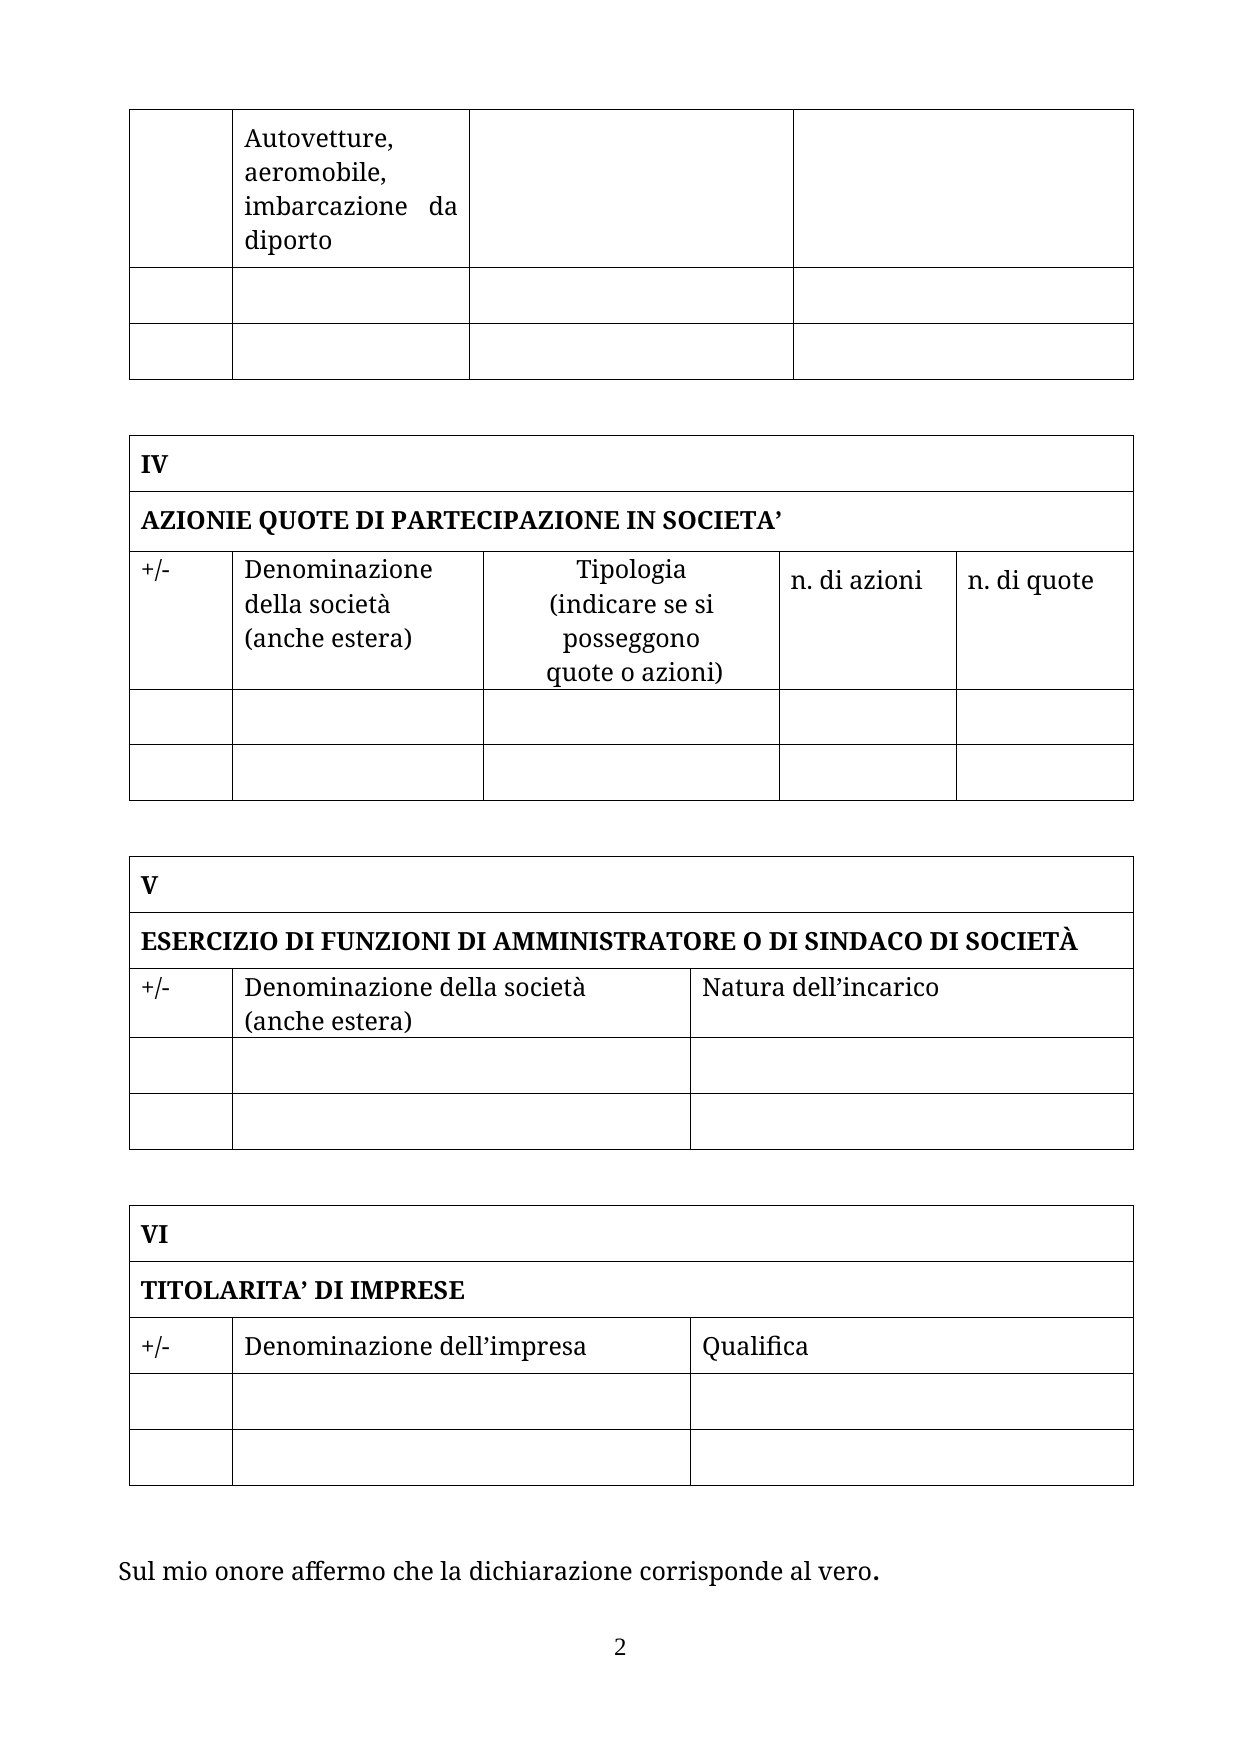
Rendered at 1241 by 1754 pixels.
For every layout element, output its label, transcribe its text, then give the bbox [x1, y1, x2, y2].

table_cell [233, 690, 483, 744]
table_cell Denominazione dell’impresa [233, 1318, 690, 1373]
table_cell [130, 110, 232, 267]
table_cell [130, 1374, 232, 1429]
table_cell [130, 1038, 232, 1093]
table_cell [780, 690, 956, 744]
table_cell [130, 324, 232, 379]
table_cell Qualifica [691, 1318, 1133, 1373]
table_cell [957, 690, 1133, 744]
table_header VI [130, 1206, 1133, 1261]
table_cell [470, 268, 793, 323]
table_cell [233, 1430, 690, 1485]
table_cell Tipologia (indicare se si posseggono quote o azioni) [484, 552, 779, 688]
table_cell [233, 324, 469, 379]
table_cell [233, 1374, 690, 1429]
table_cell [691, 1374, 1133, 1429]
table_cell [794, 268, 1133, 323]
table_header V [130, 857, 1133, 912]
table_cell n. di azioni [780, 552, 956, 688]
table_cell [130, 745, 232, 800]
table_cell [691, 1430, 1133, 1485]
table_cell [484, 690, 779, 744]
table_cell ESERCIZIO DI FUNZIONI DI AMMINISTRATORE O DI SINDACO DI SOCIETÀ [130, 913, 1133, 968]
table_cell [957, 745, 1133, 800]
table_cell Denominazione della società (anche estera) [233, 969, 690, 1037]
table_cell Denominazione della società (anche estera) [233, 552, 483, 688]
table_cell [691, 1094, 1133, 1149]
table_cell TITOLARITA’ DI IMPRESE [130, 1262, 1133, 1317]
table_cell Natura dell’incarico [691, 969, 1133, 1037]
table_cell [794, 110, 1133, 267]
table_cell [130, 1094, 232, 1149]
table_cell [233, 745, 483, 800]
table_cell AZIONIE QUOTE DI PARTECIPAZIONE IN SOCIETA’ [130, 492, 1133, 551]
table_cell [233, 1094, 690, 1149]
table_cell [130, 268, 232, 323]
table_cell [484, 745, 779, 800]
table_header IV [130, 436, 1133, 491]
table_cell Autovetture, aeromobile, imbarcazione da diporto [233, 110, 469, 267]
table_cell [470, 324, 793, 379]
table_cell +/- [130, 969, 232, 1037]
table_cell [233, 268, 469, 323]
table_cell +/- [130, 1318, 232, 1373]
table_cell [794, 324, 1133, 379]
table_cell +/- [130, 552, 232, 688]
table_cell [233, 1038, 690, 1093]
table_cell [130, 1430, 232, 1485]
table_cell [780, 745, 956, 800]
table_cell n. di quote [957, 552, 1133, 688]
table_cell [470, 110, 793, 267]
table_cell [130, 690, 232, 744]
table_cell [691, 1038, 1133, 1093]
text Sul mio onore affermo che la dichiarazione corrisponde al vero. [118, 1554, 1122, 1588]
